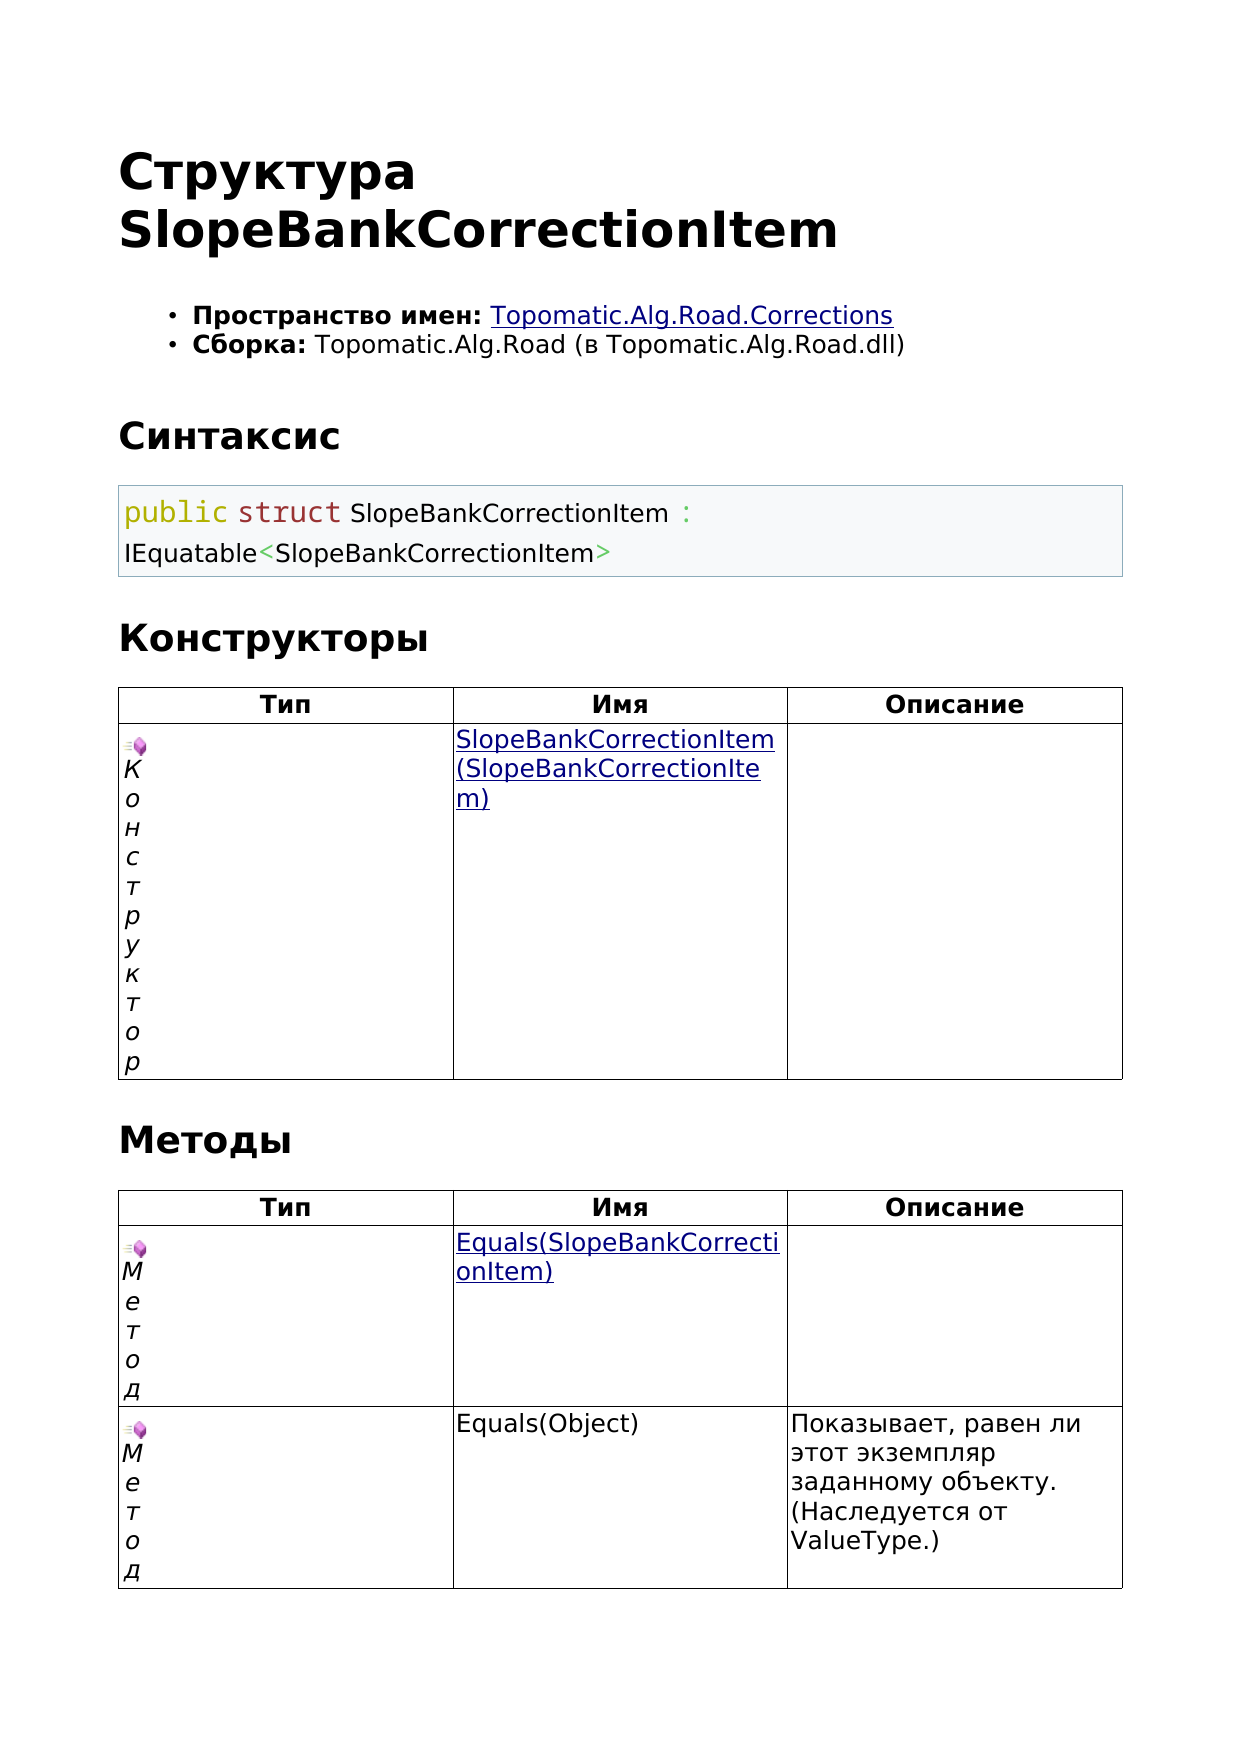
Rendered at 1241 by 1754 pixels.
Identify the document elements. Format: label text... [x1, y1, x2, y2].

subtitle Конструкторы [118, 616, 1122, 660]
table_cell [119, 1226, 453, 1406]
table_header Описание [788, 1191, 1122, 1225]
table_cell [119, 1407, 453, 1588]
list Сборка: Topomatic.Alg.Road (в Topomatic.Alg.Road.dll) [177, 331, 1122, 360]
table_header Имя [454, 1191, 787, 1225]
table_cell Equals(SlopeBankCorrectionItem) [454, 1226, 787, 1406]
subtitle Методы [118, 1119, 1122, 1162]
table_header Описание [788, 688, 1122, 722]
table_header Тип [119, 1191, 453, 1225]
list Пространство имен: Topomatic.Alg.Road.Corrections [177, 302, 1122, 331]
table_cell SlopeBankCorrectionItem(SlopeBankCorrectionItem) [454, 724, 787, 1079]
table_cell [788, 1226, 1122, 1406]
table_header public struct SlopeBankCorrectionItem : IEquatable<SlopeBankCorrectionItem> [119, 486, 1122, 576]
table_header Имя [454, 688, 787, 722]
table_cell [119, 724, 453, 1079]
picture [121, 737, 147, 756]
table_cell Equals(Object) [454, 1407, 787, 1588]
picture [121, 1240, 147, 1258]
picture [121, 1421, 147, 1439]
table_cell [788, 724, 1122, 1079]
subtitle Синтаксис [118, 414, 1122, 458]
table_cell Показывает, равен ли этот экземпляр заданному объекту. (Наследуется от ValueType.) [788, 1407, 1122, 1588]
subtitle Структура SlopeBankCorrectionItem [118, 143, 1122, 259]
table_header Тип [119, 688, 453, 722]
